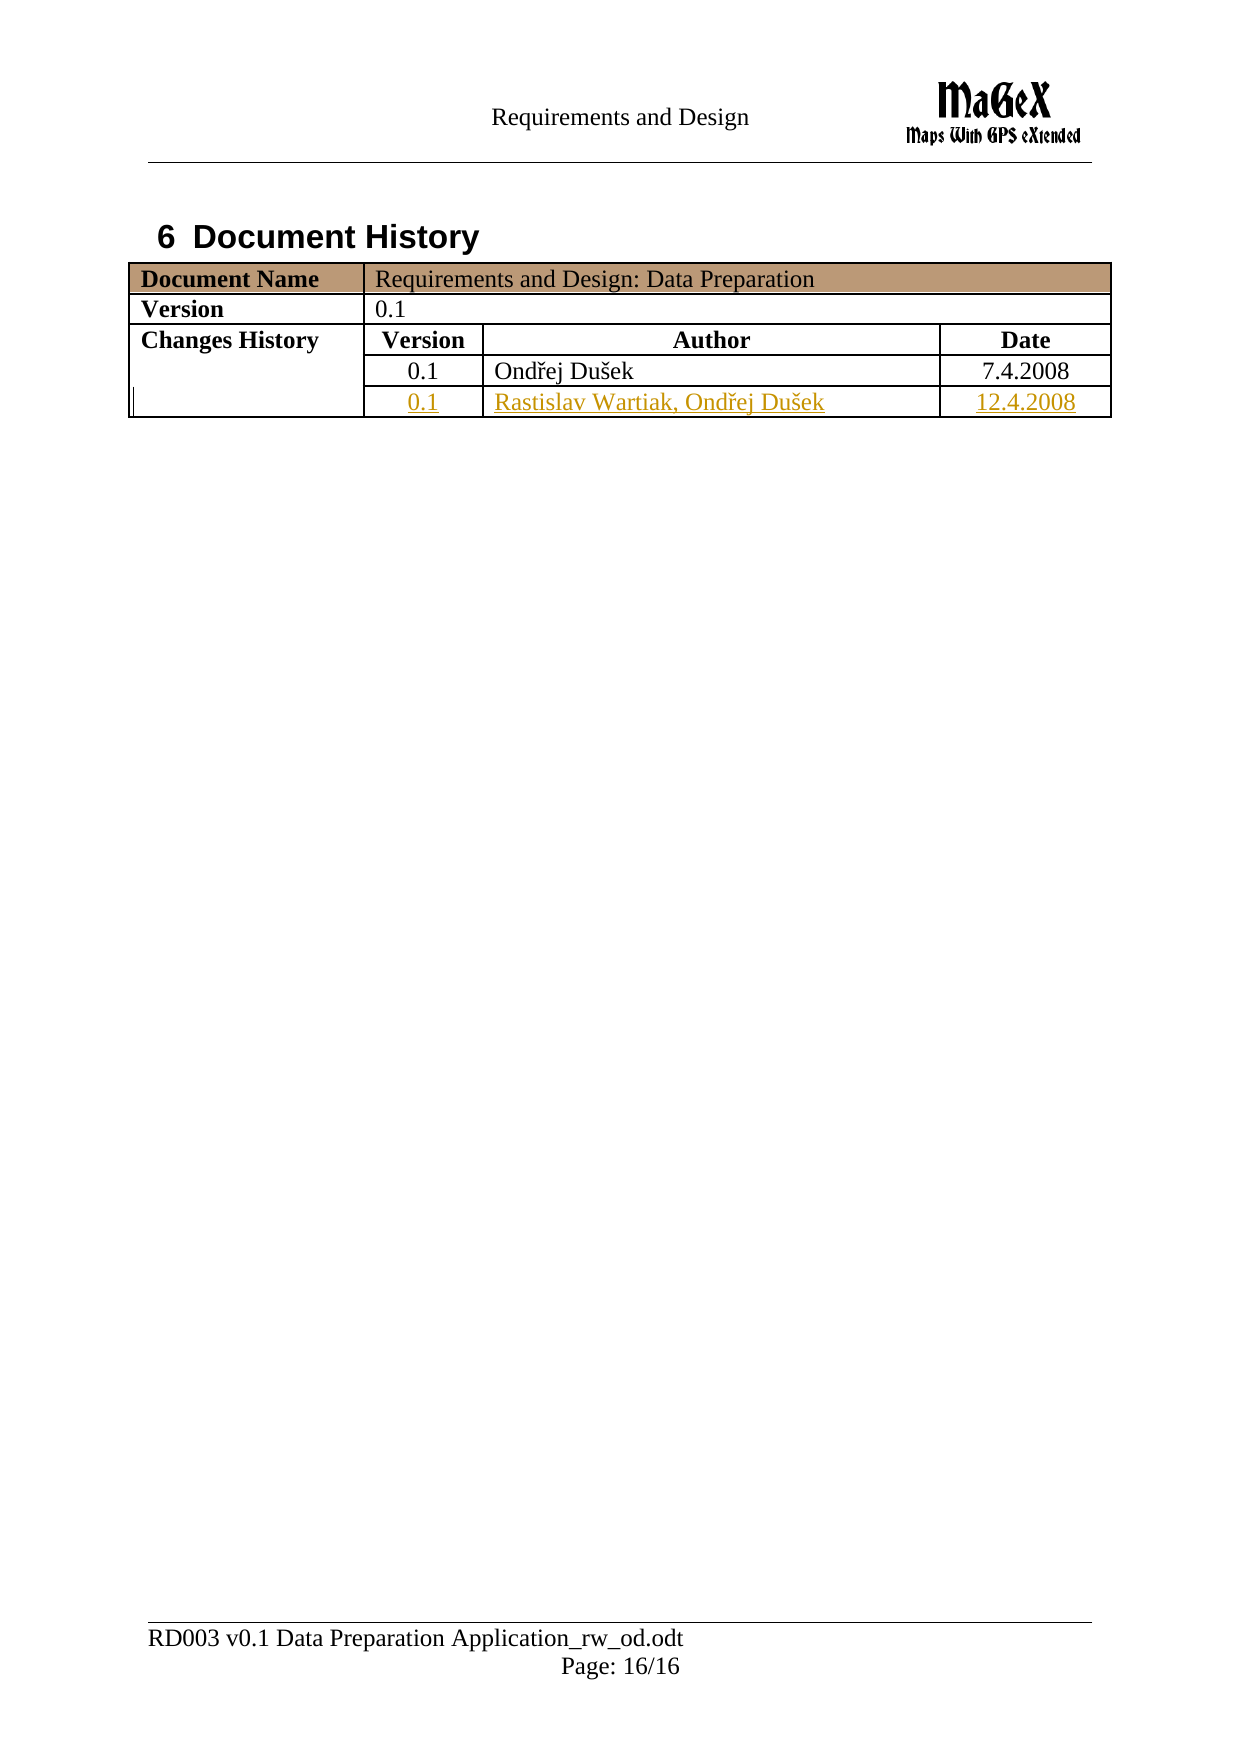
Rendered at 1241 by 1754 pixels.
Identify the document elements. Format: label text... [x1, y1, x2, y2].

table_cell 0.1 [365, 356, 482, 385]
table_cell 0.1 [365, 295, 1110, 323]
table_cell Version [130, 295, 363, 323]
table_header Document Name [130, 264, 363, 292]
table_cell Ondřej Dušek [484, 356, 939, 385]
table_header Version [365, 325, 482, 354]
picture [903, 78, 1084, 147]
table_cell 7.4.2008 [941, 356, 1110, 385]
table_cell 0.1 [365, 387, 482, 416]
subtitle Document History [148, 217, 1092, 255]
table_cell Changes History [130, 325, 363, 416]
table_cell Rastislav Wartiak, Ondřej Dušek [484, 387, 939, 416]
table_cell 12.4.2008 [941, 387, 1110, 416]
table_header Date [941, 325, 1110, 354]
table_header Requirements and Design: Data Preparation [365, 264, 1110, 292]
table_header Author [484, 325, 939, 354]
